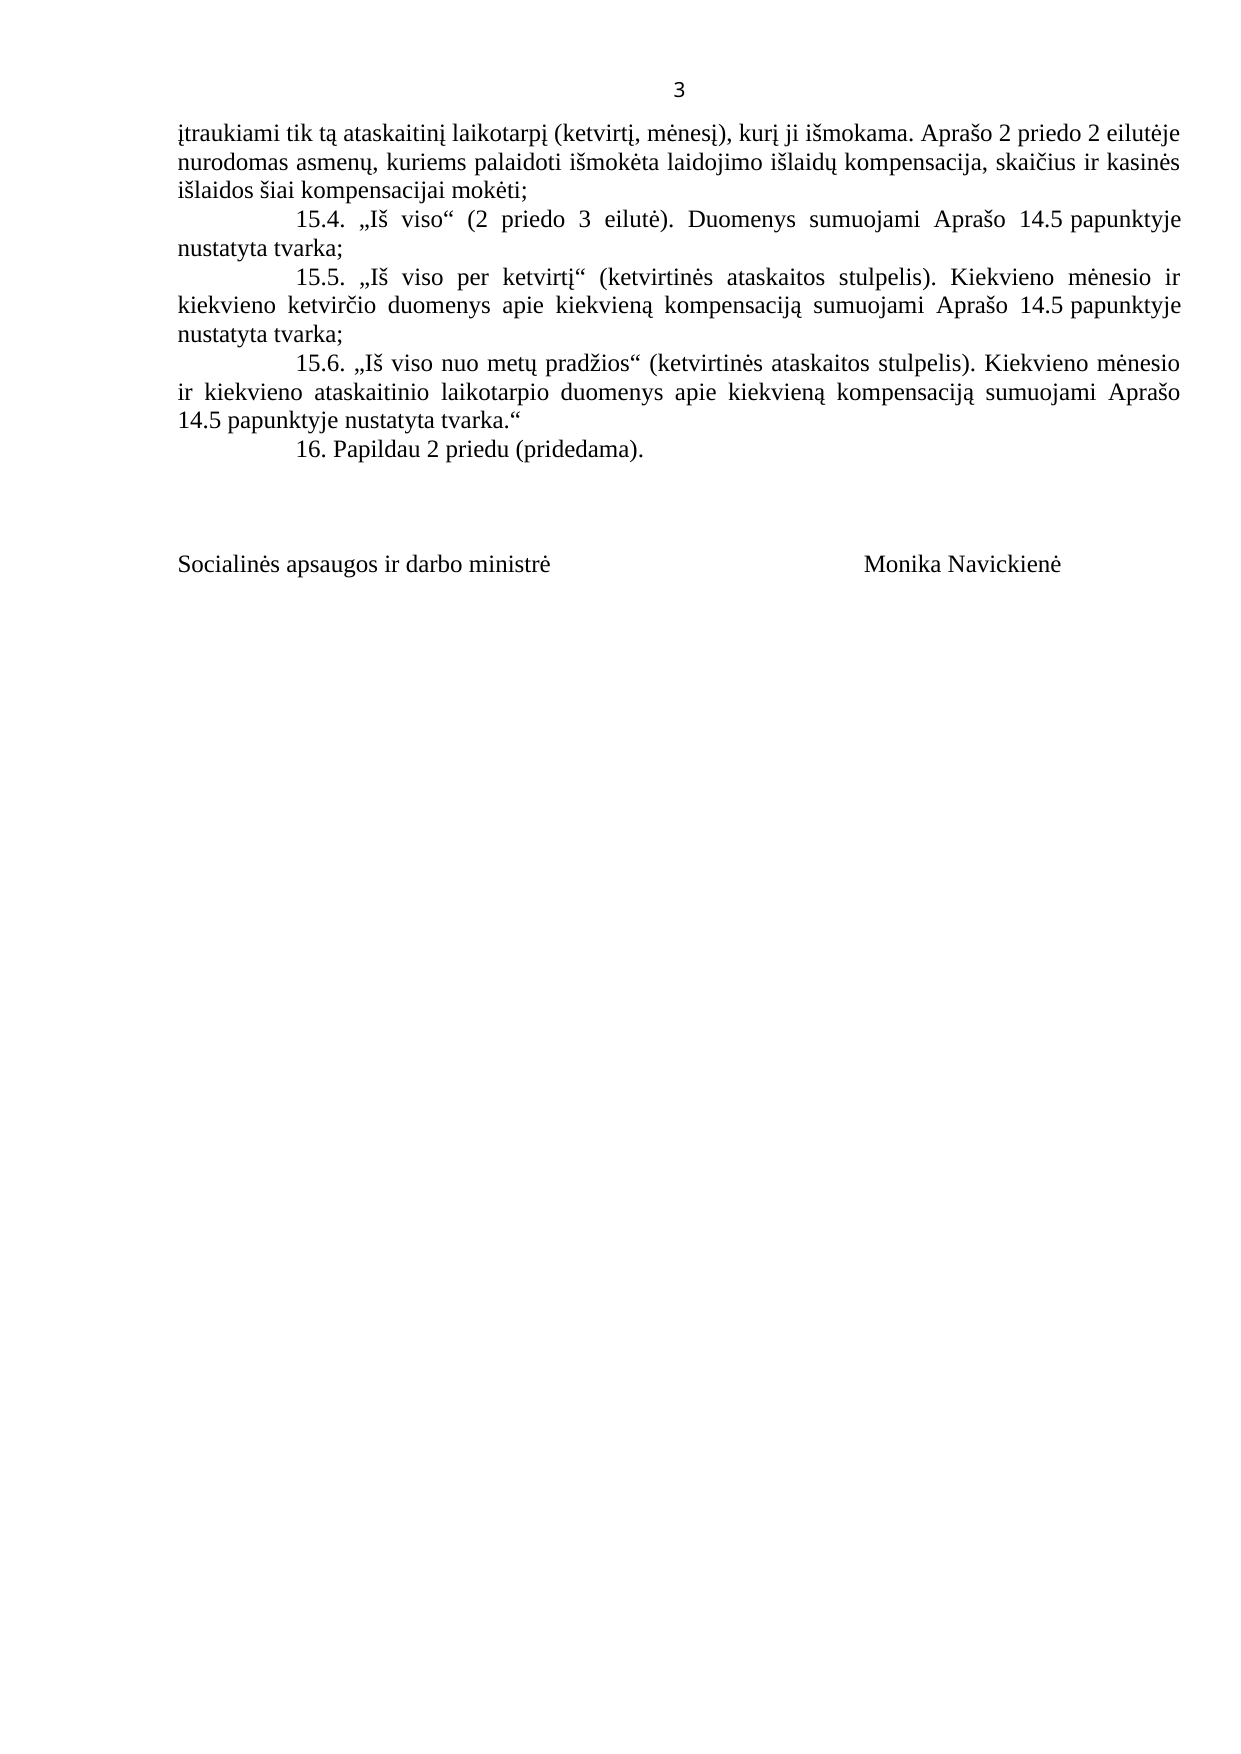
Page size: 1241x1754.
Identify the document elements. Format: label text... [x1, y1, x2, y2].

text 15.5. „Iš viso per ketvirtį“ (ketvirtinės ataskaitos stulpelis). Kiekvieno mėnesio ir kiekvieno ketvirčio duomenys apie kiekvieną kompensaciją sumuojami Aprašo 14.5 papunktyje nustatyta tvarka; [177, 262, 1181, 348]
text 15.4. „Iš viso“ (2 priedo 3 eilutė). Duomenys sumuojami Aprašo 14.5 papunktyje nustatyta tvarka; [177, 204, 1181, 262]
text Socialinės apsaugos ir darbo ministrė Monika Navickienė [177, 549, 1181, 578]
text 15.6. „Iš viso nuo metų pradžios“ (ketvirtinės ataskaitos stulpelis). Kiekvieno mėnesio ir kiekvieno ataskaitinio laikotarpio duomenys apie kiekvieną kompensaciją sumuojami Aprašo 14.5 papunktyje nustatyta tvarka.“ [177, 348, 1181, 434]
text įtraukiami tik tą ataskaitinį laikotarpį (ketvirtį, mėnesį), kurį ji išmokama. Aprašo 2 priedo 2 eilutėje nurodomas asmenų, kuriems palaidoti išmokėta laidojimo išlaidų kompensacija, skaičius ir kasinės išlaidos šiai kompensacijai mokėti; [177, 118, 1181, 204]
text 16. Papildau 2 priedu (pridedama). [177, 434, 1181, 463]
